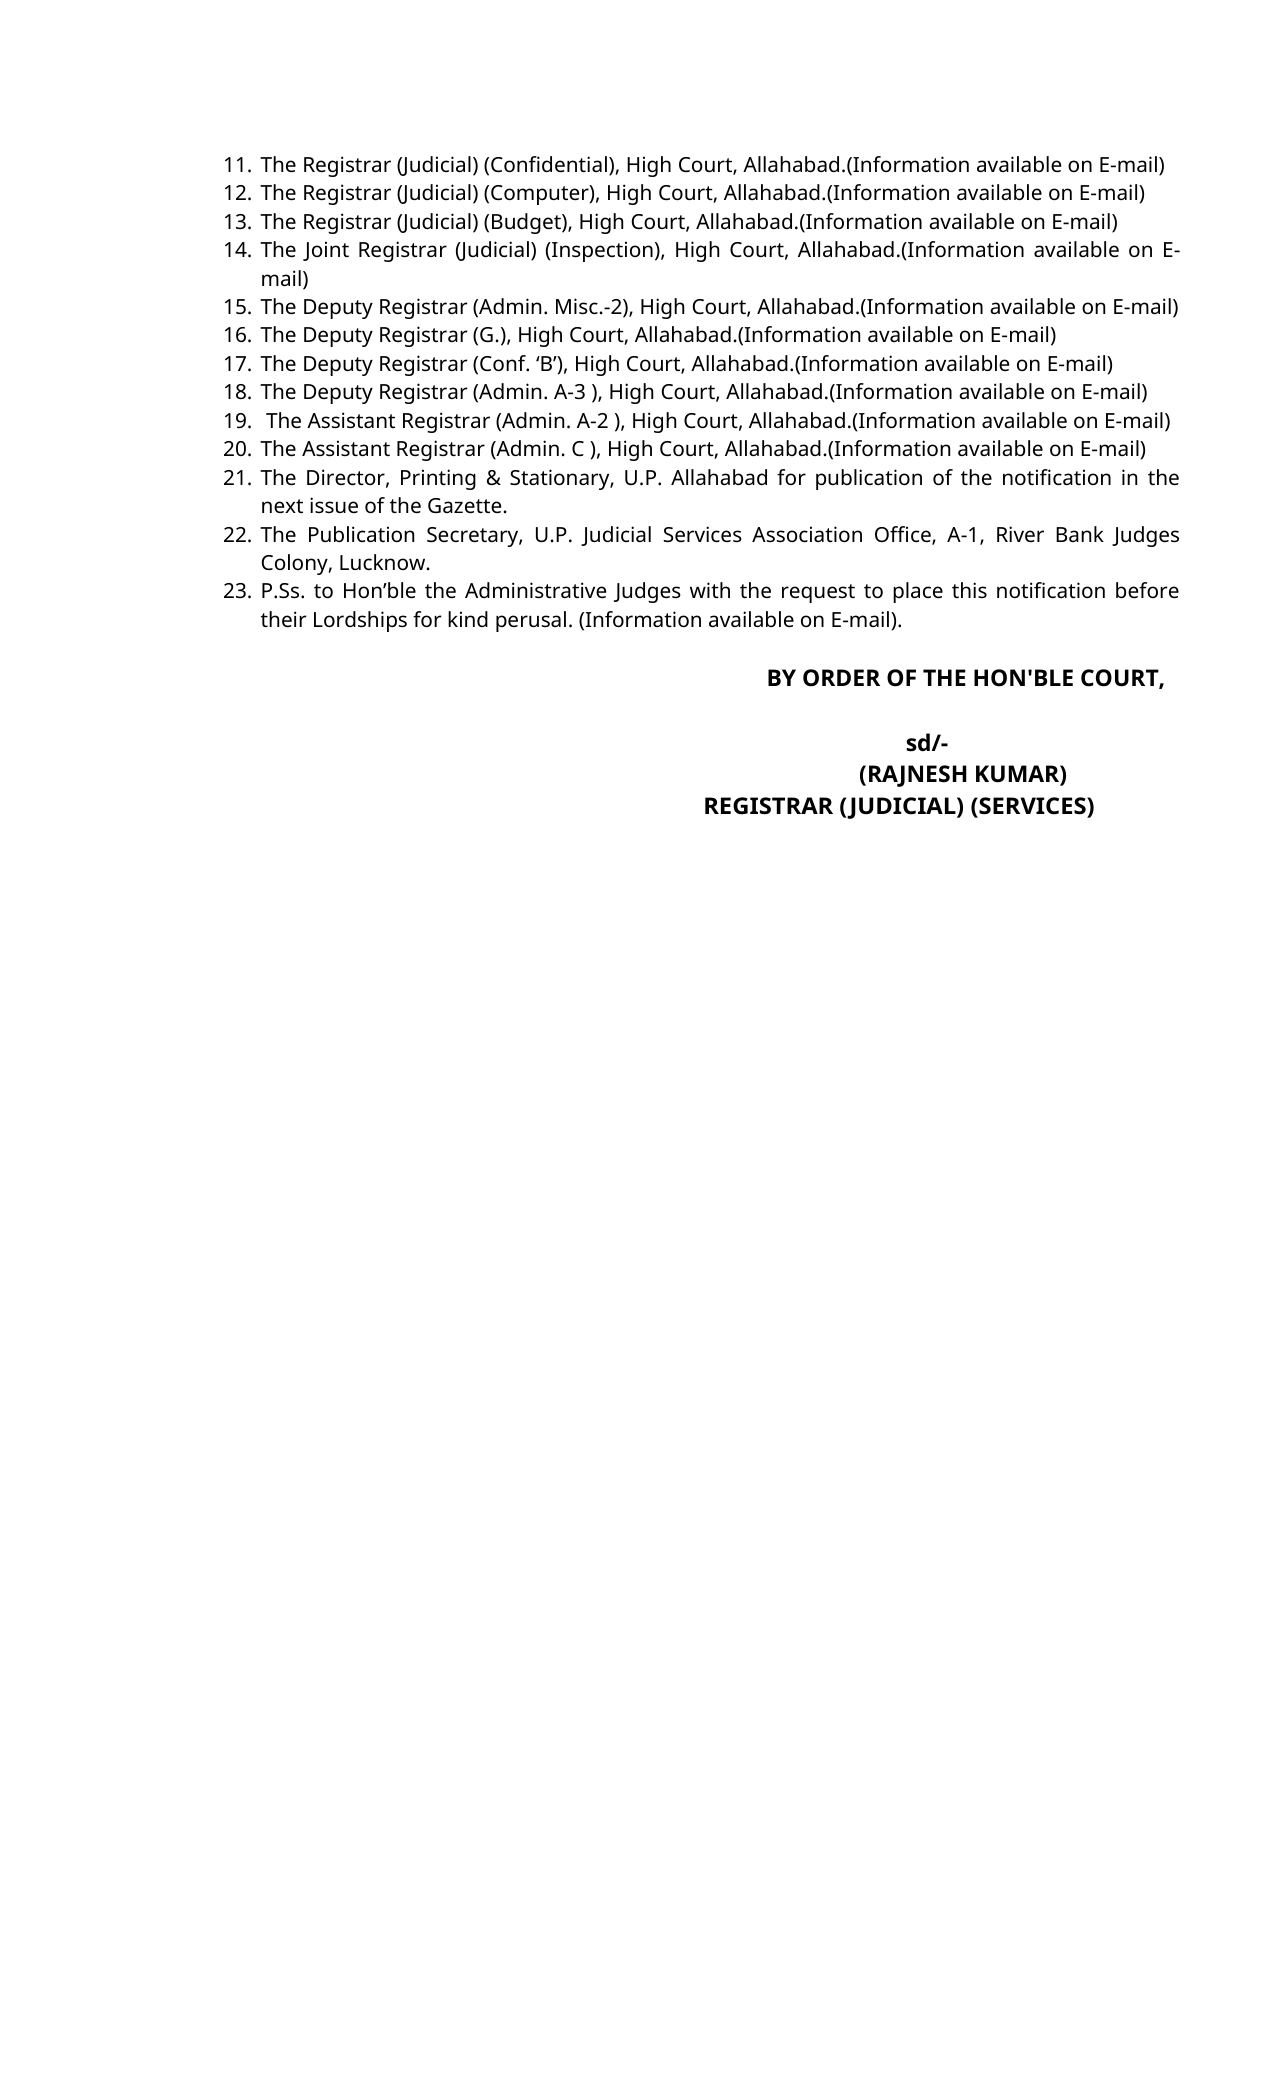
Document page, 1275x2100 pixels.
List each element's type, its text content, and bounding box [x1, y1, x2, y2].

list The Joint Registrar (Judicial) (Inspection), High Court, Allahabad.(Information available on E-mail) [223, 235, 1181, 292]
text REGISTRAR (JUDICIAL) (SERVICES) [185, 790, 1189, 821]
list P.Ss. to Hon’ble the Administrative Judges with the request to place this notification before their Lordships for kind perusal. (Information available on E-mail). [223, 577, 1181, 633]
list The Registrar (Judicial) (Budget), High Court, Allahabad.(Information available on E-mail) [223, 207, 1181, 235]
list The Deputy Registrar (Admin. Misc.-2), High Court, Allahabad.(Information available on E-mail) [223, 292, 1181, 321]
list The Deputy Registrar (Admin. A-3 ), High Court, Allahabad.(Information available on E-mail) [223, 377, 1181, 406]
list The Deputy Registrar (G.), High Court, Allahabad.(Information available on E-mail) [223, 321, 1181, 349]
list The Registrar (Judicial) (Confidential), High Court, Allahabad.(Information available on E-mail) [223, 150, 1181, 178]
text (RAJNESH KUMAR) [560, 758, 1181, 790]
text sd/- [560, 727, 1181, 758]
list The Assistant Registrar (Admin. A-2 ), High Court, Allahabad.(Information available on E-mail) [223, 406, 1181, 434]
list The Publication Secretary, U.P. Judicial Services Association Office, A-1, River Bank Judges Colony, Lucknow. [223, 520, 1181, 577]
list The Registrar (Judicial) (Computer), High Court, Allahabad.(Information available on E-mail) [223, 178, 1181, 207]
list The Assistant Registrar (Admin. C ), High Court, Allahabad.(Information available on E-mail) [223, 434, 1181, 463]
list The Director, Printing & Stationary, U.P. Allahabad for publication of the notification in the next issue of the Gazette. [223, 463, 1181, 520]
list The Deputy Registrar (Conf. ‘B’), High Court, Allahabad.(Information available on E-mail) [223, 349, 1181, 377]
text BY ORDER OF THE HON'BLE COURT, [185, 662, 1181, 693]
